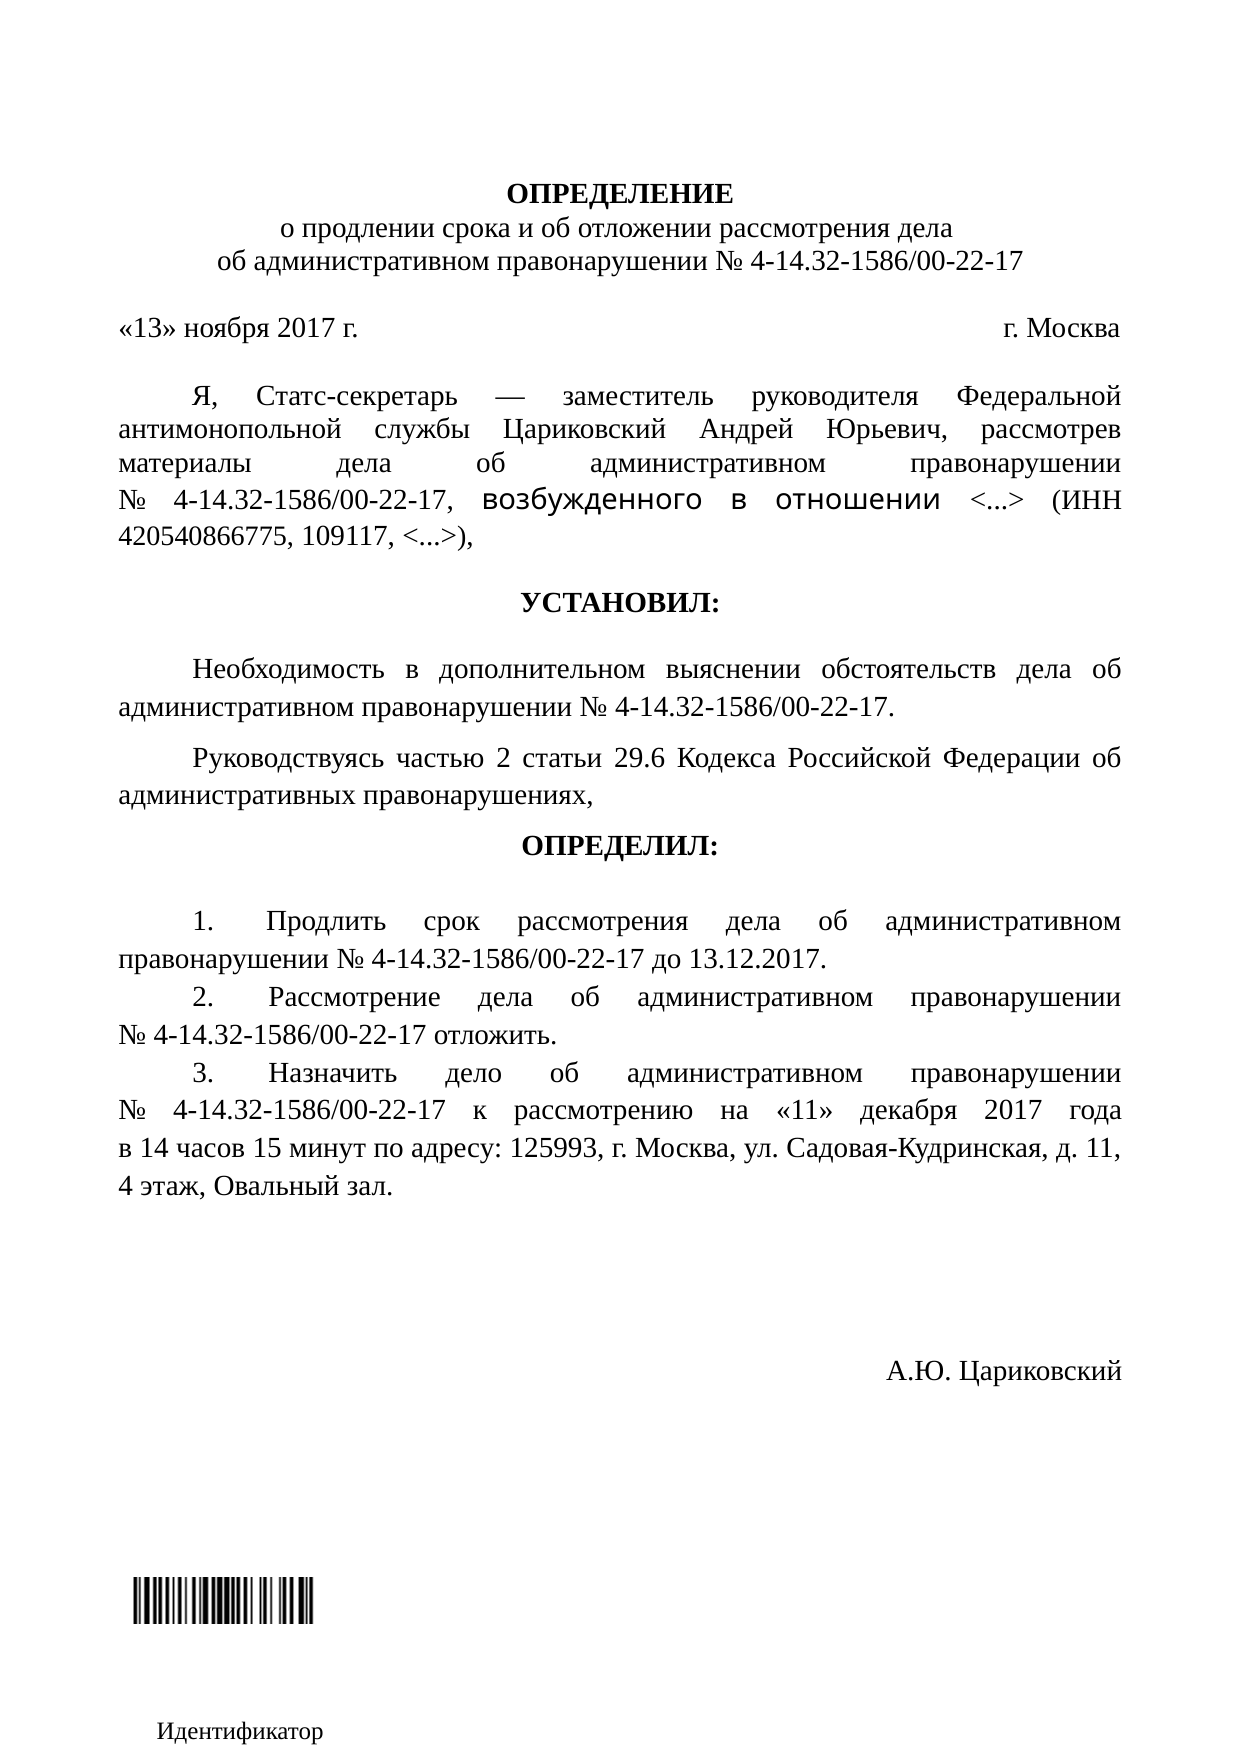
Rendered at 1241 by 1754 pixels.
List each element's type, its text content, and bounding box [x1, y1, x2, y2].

text об административном правонарушении № 4-14.32-1586/00-22-17 [118, 243, 1122, 277]
text Руководствуясь частью 2 статьи 29.6 Кодекса Российской Федерации об административных правонарушениях, [118, 735, 1122, 811]
text А.Ю. Цариковский [118, 1353, 1122, 1386]
picture [118, 1577, 331, 1624]
text «13» ноября 2017 г. г. Москва [118, 311, 1122, 344]
text Я, Статс-секретарь — заместитель руководителя Федеральной антимонопольной службы Цариковский Андрей Юрьевич, рассмотрев материалы дела об административном правонарушении № 4-14.32-1586/00-22-17, возбужденного в отношении <...> (ИНН 420540866775, 109117, <...>), [118, 378, 1122, 551]
text Необходимость в дополнительном выяснении обстоятельств дела об административном правонарушении № 4-14.32-1586/00-22-17. [118, 647, 1122, 723]
list Рассмотрение дела об административном правонарушении № 4-14.32-1586/00-22-17 отложить. [118, 975, 1122, 1050]
text ОПРЕДЕЛЕНИЕ [118, 176, 1122, 210]
text УСТАНОВИЛ: [118, 585, 1122, 618]
text 1. Продлить срок рассмотрения дела об административном правонарушении № 4-14.32-1586/00-22-17 до 13.12.2017. [118, 899, 1122, 975]
text ОПРЕДЕЛИЛ: [118, 823, 1122, 861]
text о продлении срока и об отложении рассмотрения дела [118, 210, 1122, 243]
list Назначить дело об административном правонарушении № 4-14.32-1586/00-22-17 к рассмотрению на «11» декабря 2017 года в 14 часов 15 минут по адресу: 125993, г. Москва, ул. Садовая-Кудринская, д. 11, 4 этаж, Овальный зал. [118, 1050, 1122, 1202]
